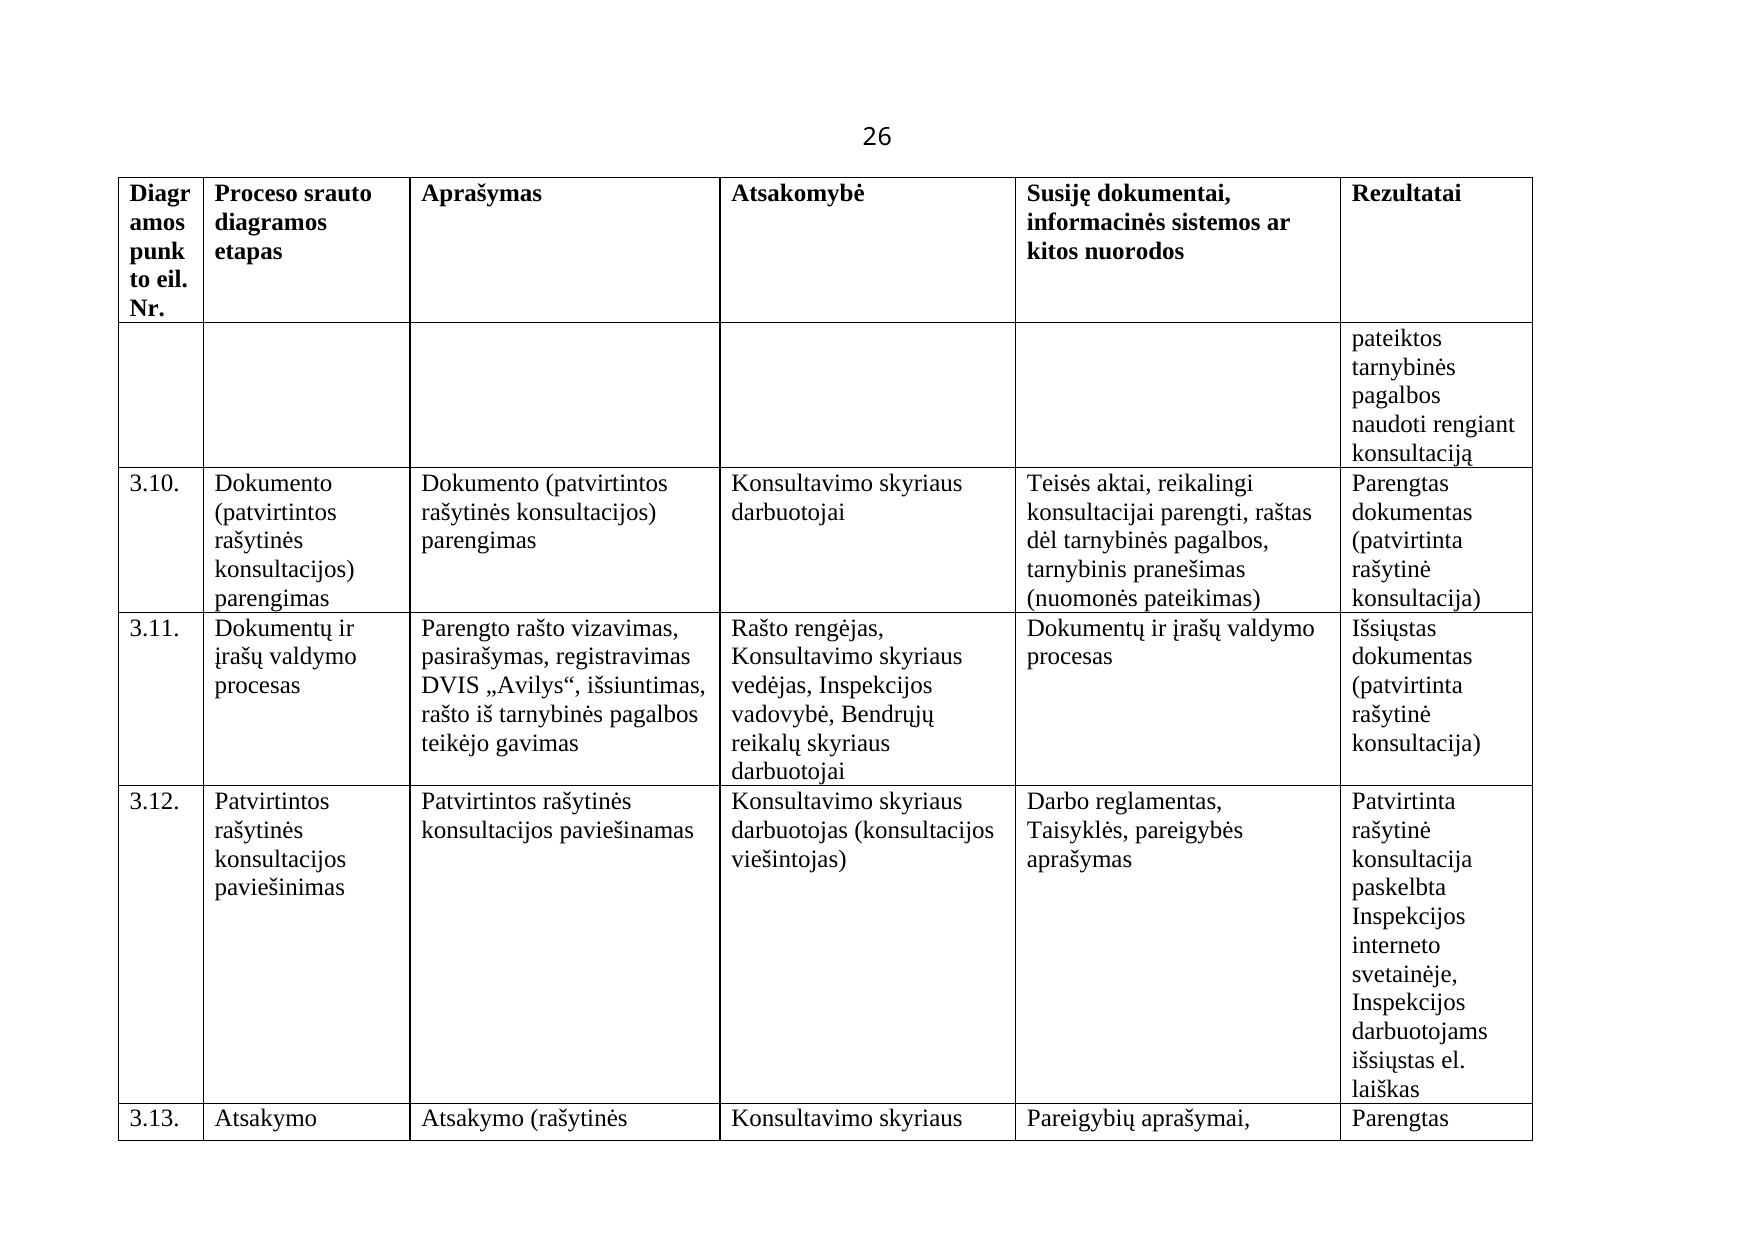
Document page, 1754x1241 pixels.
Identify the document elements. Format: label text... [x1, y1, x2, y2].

table_cell Dokumento (patvirtintos rašytinės konsultacijos) parengimas [411, 468, 719, 612]
table_cell Parengtas dokumentas (patvirtinta rašytinė konsultacija) [1341, 468, 1532, 612]
table_cell Dokumentų ir įrašų valdymo procesas [204, 613, 409, 785]
table_cell [721, 323, 1015, 467]
table_cell 3.10. [119, 468, 203, 612]
table_cell Parengtas [1341, 1104, 1532, 1140]
table_cell Konsultavimo skyriaus darbuotojai [721, 468, 1015, 612]
table_cell Atsakymo [204, 1104, 409, 1140]
table_cell Konsultavimo skyriaus [721, 1104, 1015, 1140]
table_cell Atsakymo (rašytinės [411, 1104, 719, 1140]
table_cell Patvirtintos rašytinės konsultacijos paviešinamas [411, 786, 719, 1102]
table_cell Parengto rašto vizavimas, pasirašymas, registravimas DVIS „Avilys“, išsiuntimas, rašto iš tarnybinės pagalbos teikėjo gavimas [411, 613, 719, 785]
table_cell pateiktos tarnybinės pagalbos naudoti rengiant konsultaciją [1341, 323, 1532, 467]
table_header Proceso srauto diagramos etapas [204, 178, 409, 322]
table_cell 3.13. [119, 1104, 203, 1140]
table_header Diagramos punkto eil. Nr. [119, 178, 203, 322]
table_cell Dokumento (patvirtintos rašytinės konsultacijos) parengimas [204, 468, 409, 612]
table_cell [1016, 323, 1340, 467]
table_cell Konsultavimo skyriaus darbuotojas (konsultacijos viešintojas) [721, 786, 1015, 1102]
table_cell Dokumentų ir įrašų valdymo procesas [1016, 613, 1340, 785]
table_cell 3.11. [119, 613, 203, 785]
table_cell [411, 323, 719, 467]
table_cell Teisės aktai, reikalingi konsultacijai parengti, raštas dėl tarnybinės pagalbos, tarnybinis pranešimas (nuomonės pateikimas) [1016, 468, 1340, 612]
table_cell Patvirtintos rašytinės konsultacijos paviešinimas [204, 786, 409, 1102]
table_cell Išsiųstas dokumentas (patvirtinta rašytinė konsultacija) [1341, 613, 1532, 785]
table_cell [119, 323, 203, 467]
table_header Aprašymas [411, 178, 719, 322]
table_cell Patvirtinta rašytinė konsultacija paskelbta Inspekcijos interneto svetainėje, Inspekcijos darbuotojams išsiųstas el. laiškas [1341, 786, 1532, 1102]
table_cell Darbo reglamentas, Taisyklės, pareigybės aprašymas [1016, 786, 1340, 1102]
table_header Rezultatai [1341, 178, 1532, 322]
table_cell 3.12. [119, 786, 203, 1102]
table_cell Rašto rengėjas, Konsultavimo skyriaus vedėjas, Inspekcijos vadovybė, Bendrųjų reikalų skyriaus darbuotojai [721, 613, 1015, 785]
table_cell Pareigybių aprašymai, [1016, 1104, 1340, 1140]
table_cell [204, 323, 409, 467]
table_header Susiję dokumentai, informacinės sistemos ar kitos nuorodos [1016, 178, 1340, 322]
table_header Atsakomybė [721, 178, 1015, 322]
